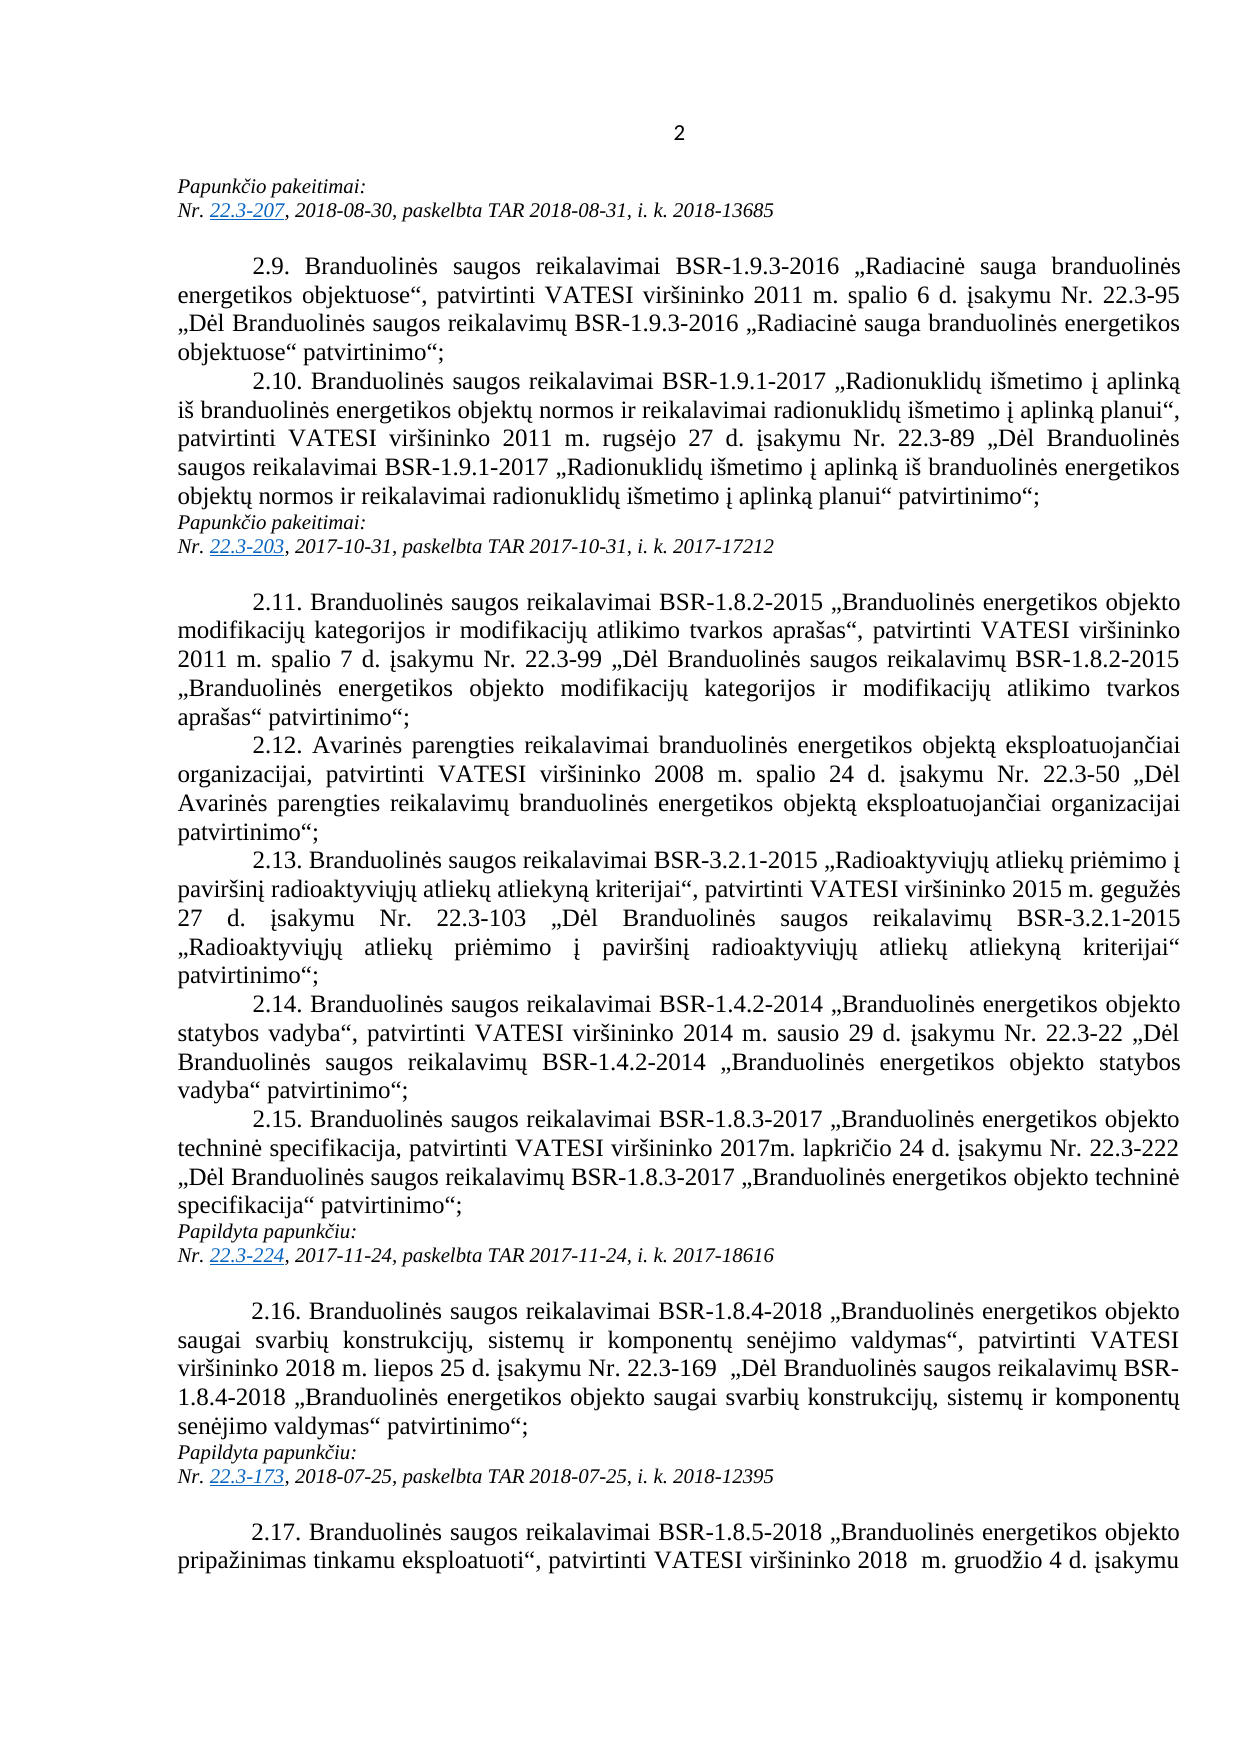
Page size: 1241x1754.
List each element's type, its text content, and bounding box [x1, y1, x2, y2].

text Papunkčio pakeitimai: [177, 174, 1181, 198]
text Nr. 22.3-203, 2017-10-31, paskelbta TAR 2017-10-31, i. k. 2017-17212 [177, 534, 1181, 558]
text Nr. 22.3-207, 2018-08-30, paskelbta TAR 2018-08-31, i. k. 2018-13685 [177, 198, 1181, 222]
text 2.10. Branduolinės saugos reikalavimai BSR-1.9.1-2017 „Radionuklidų išmetimo į aplinką iš branduolinės energetikos objektų normos ir reikalavimai radionuklidų išmetimo į aplinką planui“, patvirtinti VATESI viršininko 2011 m. rugsėjo 27 d. įsakymu Nr. 22.3-89 „Dėl Branduolinės saugos reikalavimai BSR-1.9.1-2017 „Radionuklidų išmetimo į aplinką iš branduolinės energetikos objektų normos ir reikalavimai radionuklidų išmetimo į aplinką planui“ patvirtinimo“; [177, 366, 1181, 510]
text Nr. 22.3-173, 2018-07-25, paskelbta TAR 2018-07-25, i. k. 2018-12395 [177, 1464, 1181, 1488]
text Nr. 22.3-224, 2017-11-24, paskelbta TAR 2017-11-24, i. k. 2017-18616 [177, 1243, 1181, 1267]
text Papildyta papunkčiu: [177, 1440, 1181, 1464]
text Papildyta papunkčiu: [177, 1219, 1181, 1243]
text 2.14. Branduolinės saugos reikalavimai BSR-1.4.2-2014 „Branduolinės energetikos objekto statybos vadyba“, patvirtinti VATESI viršininko 2014 m. sausio 29 d. įsakymu Nr. 22.3-22 „Dėl Branduolinės saugos reikalavimų BSR-1.4.2-2014 „Branduolinės energetikos objekto statybos vadyba“ patvirtinimo“; [177, 989, 1181, 1104]
text 2.17. Branduolinės saugos reikalavimai BSR-1.8.5-2018 „Branduolinės energetikos objekto pripažinimas tinkamu eksploatuoti“, patvirtinti VATESI viršininko 2018 m. gruodžio 4 d. įsakymu [177, 1517, 1181, 1574]
text Papunkčio pakeitimai: [177, 510, 1181, 534]
text 2.12. Avarinės parengties reikalavimai branduolinės energetikos objektą eksploatuojančiai organizacijai, patvirtinti VATESI viršininko 2008 m. spalio 24 d. įsakymu Nr. 22.3-50 „Dėl Avarinės parengties reikalavimų branduolinės energetikos objektą eksploatuojančiai organizacijai patvirtinimo“; [177, 730, 1181, 845]
text 2.9. Branduolinės saugos reikalavimai BSR-1.9.3-2016 „Radiacinė sauga branduolinės energetikos objektuose“, patvirtinti VATESI viršininko 2011 m. spalio 6 d. įsakymu Nr. 22.3-95 „Dėl Branduolinės saugos reikalavimų BSR-1.9.3-2016 „Radiacinė sauga branduolinės energetikos objektuose“ patvirtinimo“; [177, 251, 1181, 366]
text 2.11. Branduolinės saugos reikalavimai BSR-1.8.2-2015 „Branduolinės energetikos objekto modifikacijų kategorijos ir modifikacijų atlikimo tvarkos aprašas“, patvirtinti VATESI viršininko 2011 m. spalio 7 d. įsakymu Nr. 22.3-99 „Dėl Branduolinės saugos reikalavimų BSR-1.8.2-2015 „Branduolinės energetikos objekto modifikacijų kategorijos ir modifikacijų atlikimo tvarkos aprašas“ patvirtinimo“; [177, 587, 1181, 730]
text 2.16. Branduolinės saugos reikalavimai BSR-1.8.4-2018 „Branduolinės energetikos objekto saugai svarbių konstrukcijų, sistemų ir komponentų senėjimo valdymas“, patvirtinti VATESI viršininko 2018 m. liepos 25 d. įsakymu Nr. 22.3-169 „Dėl Branduolinės saugos reikalavimų BSR-1.8.4-2018 „Branduolinės energetikos objekto saugai svarbių konstrukcijų, sistemų ir komponentų senėjimo valdymas“ patvirtinimo“; [177, 1296, 1181, 1440]
text 2.15. Branduolinės saugos reikalavimai BSR-1.8.3-2017 „Branduolinės energetikos objekto techninė specifikacija, patvirtinti VATESI viršininko 2017m. lapkričio 24 d. įsakymu Nr. 22.3-222 „Dėl Branduolinės saugos reikalavimų BSR-1.8.3-2017 „Branduolinės energetikos objekto techninė specifikacija“ patvirtinimo“; [177, 1104, 1181, 1219]
text 2.13. Branduolinės saugos reikalavimai BSR-3.2.1-2015 „Radioaktyviųjų atliekų priėmimo į paviršinį radioaktyviųjų atliekų atliekyną kriterijai“, patvirtinti VATESI viršininko 2015 m. gegužės 27 d. įsakymu Nr. 22.3-103 „Dėl Branduolinės saugos reikalavimų BSR-3.2.1-2015 „Radioaktyviųjų atliekų priėmimo į paviršinį radioaktyviųjų atliekų atliekyną kriterijai“ patvirtinimo“; [177, 845, 1181, 989]
